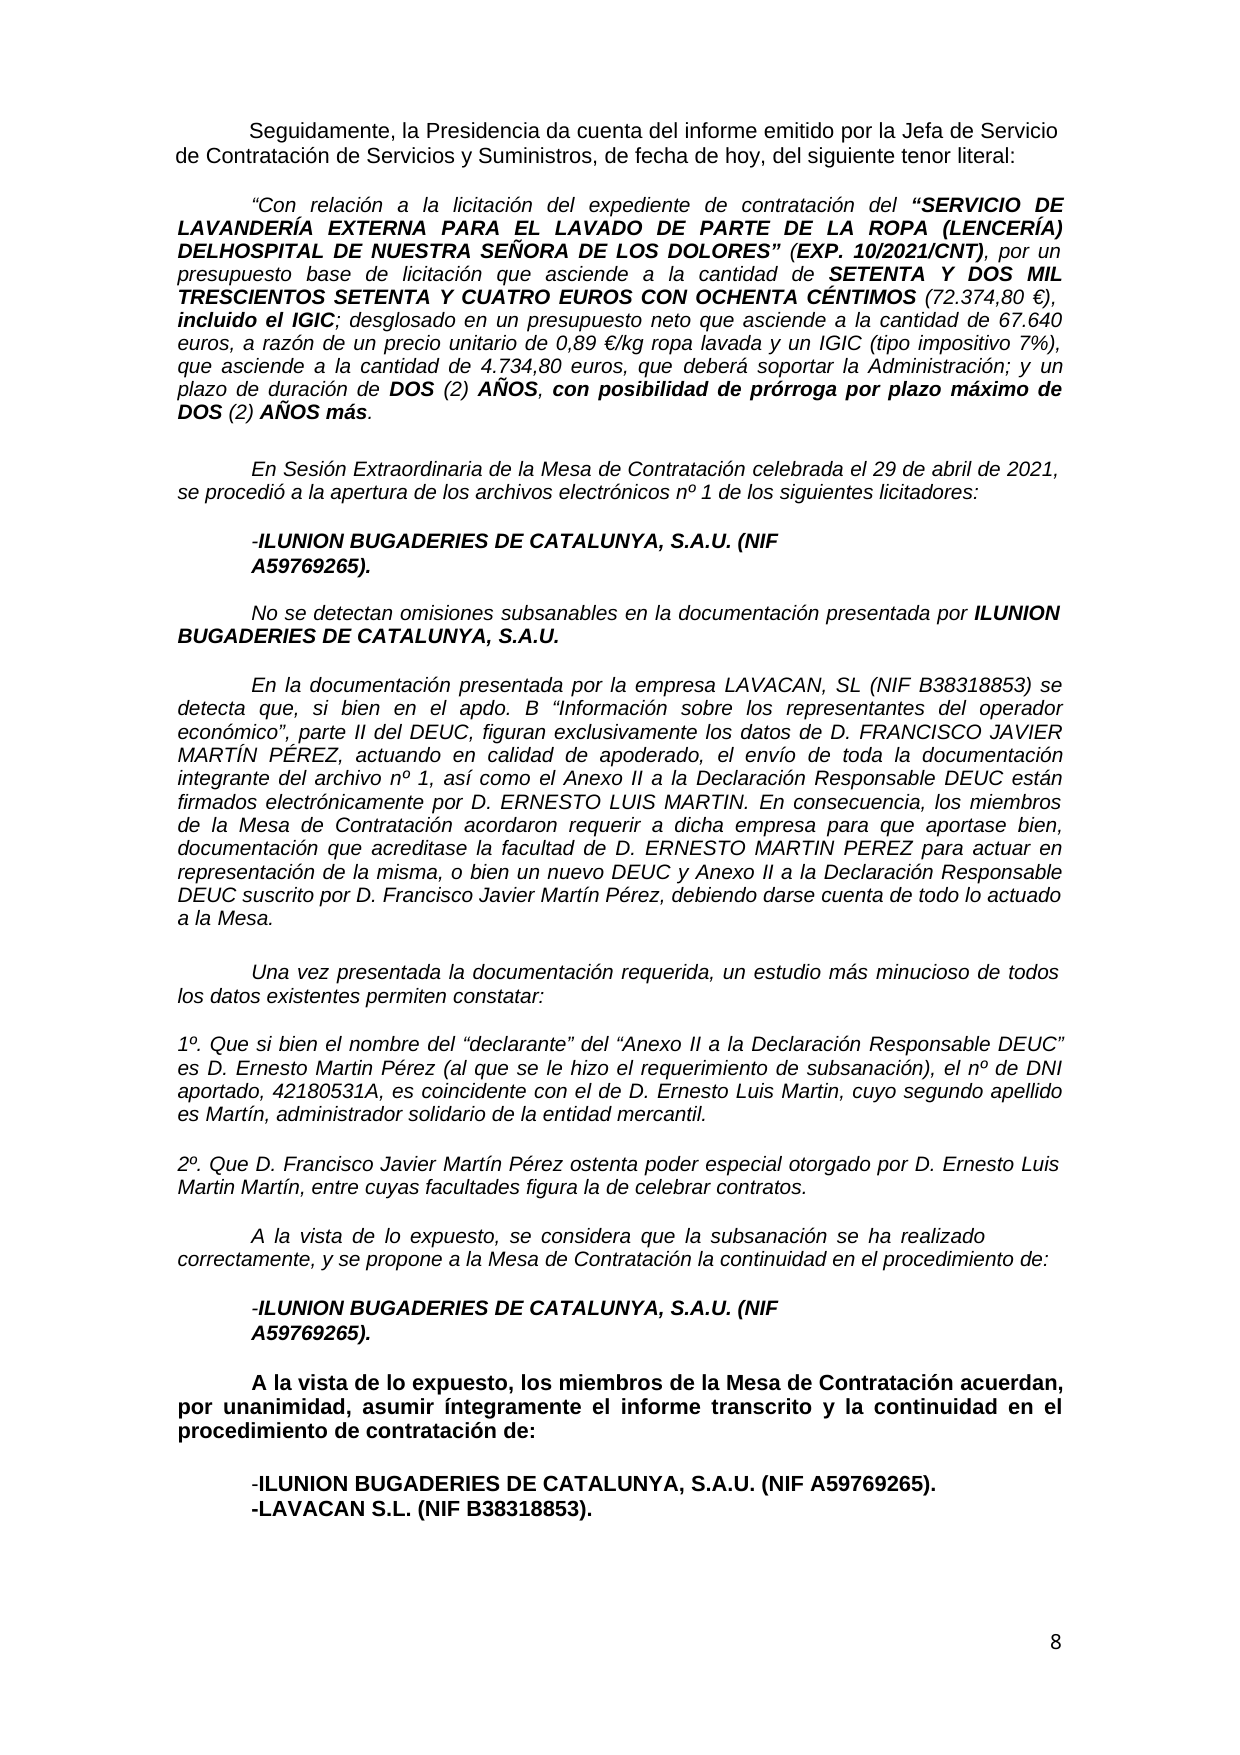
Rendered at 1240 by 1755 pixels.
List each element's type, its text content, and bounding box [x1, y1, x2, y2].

text A la vista de lo expuesto, los miembros de la Mesa de Contratación acuerdan, por unanimidad, asumir íntegramente el informe transcrito y la continuidad en el procedimiento de contratación de: [177, 1371, 1064, 1443]
text En la documentación presentada por la empresa LAVACAN, SL (NIF B38318853) se detecta que, si bien en el apdo. B “Información sobre los representantes del operador económico”, parte II del DEUC, figuran exclusivamente los datos de D. FRANCISCO JAVIER MARTÍN PÉREZ, actuando en calidad de apoderado, el envío de toda la documentación integrante del archivo nº 1, así como el Anexo II a la Declaración Responsable DEUC están firmados electrónicamente por D. ERNESTO LUIS MARTIN. En consecuencia, los miembros de la Mesa de Contratación acordaron requerir a dicha empresa para que aportase bien, documentación que acreditase la facultad de D. ERNESTO MARTIN PEREZ para actuar en representación de la misma, o bien un nuevo DEUC y Anexo II a la Declaración Responsable DEUC suscrito por D. Francisco Javier Martín Pérez, debiendo darse cuenta de todo lo actuado a la Mesa. [177, 674, 1063, 930]
text -ILUNION BUGADERIES DE CATALUNYA, S.A.U. (NIF A59769265). [251, 529, 906, 578]
text 2º. Que D. Francisco Javier Martín Pérez ostenta poder especial otorgado por D. Ernesto Luis Martin Martín, entre cuyas facultades figura la de celebrar contratos. [177, 1153, 1065, 1199]
text Una vez presentada la documentación requerida, un estudio más minucioso de todos los datos existentes permiten constatar: [177, 961, 1065, 1008]
text En Sesión Extraordinaria de la Mesa de Contratación celebrada el 29 de abril de 2021, se procedió a la apertura de los archivos electrónicos nº 1 de los siguientes licitadores: [177, 458, 1065, 504]
text “Con relación a la licitación del expediente de contratación del “SERVICIO DE LAVANDERÍA EXTERNA PARA EL LAVADO DE PARTE DE LA ROPA (LENCERÍA) DELHOSPITAL DE NUESTRA SEÑORA DE LOS DOLORES” (EXP. 10/2021/CNT), por un [177, 195, 1063, 263]
text incluido el IGIC; desglosado en un presupuesto neto que asciende a la cantidad de 67.640 euros, a razón de un precio unitario de 0,89 €/kg ropa lavada y un IGIC (tipo impositivo 7%), que asciende a la cantidad de 4.734,80 euros, que deberá soportar la Administración; y un plazo de duración de DOS (2) AÑOS, con posibilidad de prórroga por plazo máximo de DOS (2) AÑOS más. [177, 309, 1063, 424]
text -ILUNION BUGADERIES DE CATALUNYA, S.A.U. (NIF A59769265). [251, 1471, 939, 1496]
text -ILUNION BUGADERIES DE CATALUNYA, S.A.U. (NIF A59769265). [251, 1296, 906, 1345]
text -LAVACAN S.L. (NIF B38318853). [251, 1496, 939, 1522]
text No se detectan omisiones subsanables en la documentación presentada por ILUNION BUGADERIES DE CATALUNYA, S.A.U. [177, 602, 1065, 648]
text 8 [1050, 1627, 1065, 1654]
text 1º. Que si bien el nombre del “declarante” del “Anexo II a la Declaración Responsable DEUC” es D. Ernesto Martin Pérez (al que se le hizo el requerimiento de subsanación), el nº de DNI aportado, 42180531A, es coincidente con el de D. Ernesto Luis Martin, cuyo segundo apellido es Martín, administrador solidario de la entidad mercantil. [177, 1033, 1063, 1126]
text presupuesto base de licitación que asciende a la cantidad de SETENTA Y DOS MIL TRESCIENTOS SETENTA Y CUATRO EUROS CON OCHENTA CÉNTIMOS (72.374,80 €), [177, 263, 1063, 309]
text A la vista de lo expuesto, se considera que la subsanación se ha realizado correctamente, y se propone a la Mesa de Contratación la continuidad en el procedimiento de: [177, 1224, 1065, 1271]
text Seguidamente, la Presidencia da cuenta del informe emitido por la Jefa de Servicio de Contratación de Servicios y Suministros, de fecha de hoy, del siguiente tenor literal: [175, 118, 1065, 168]
